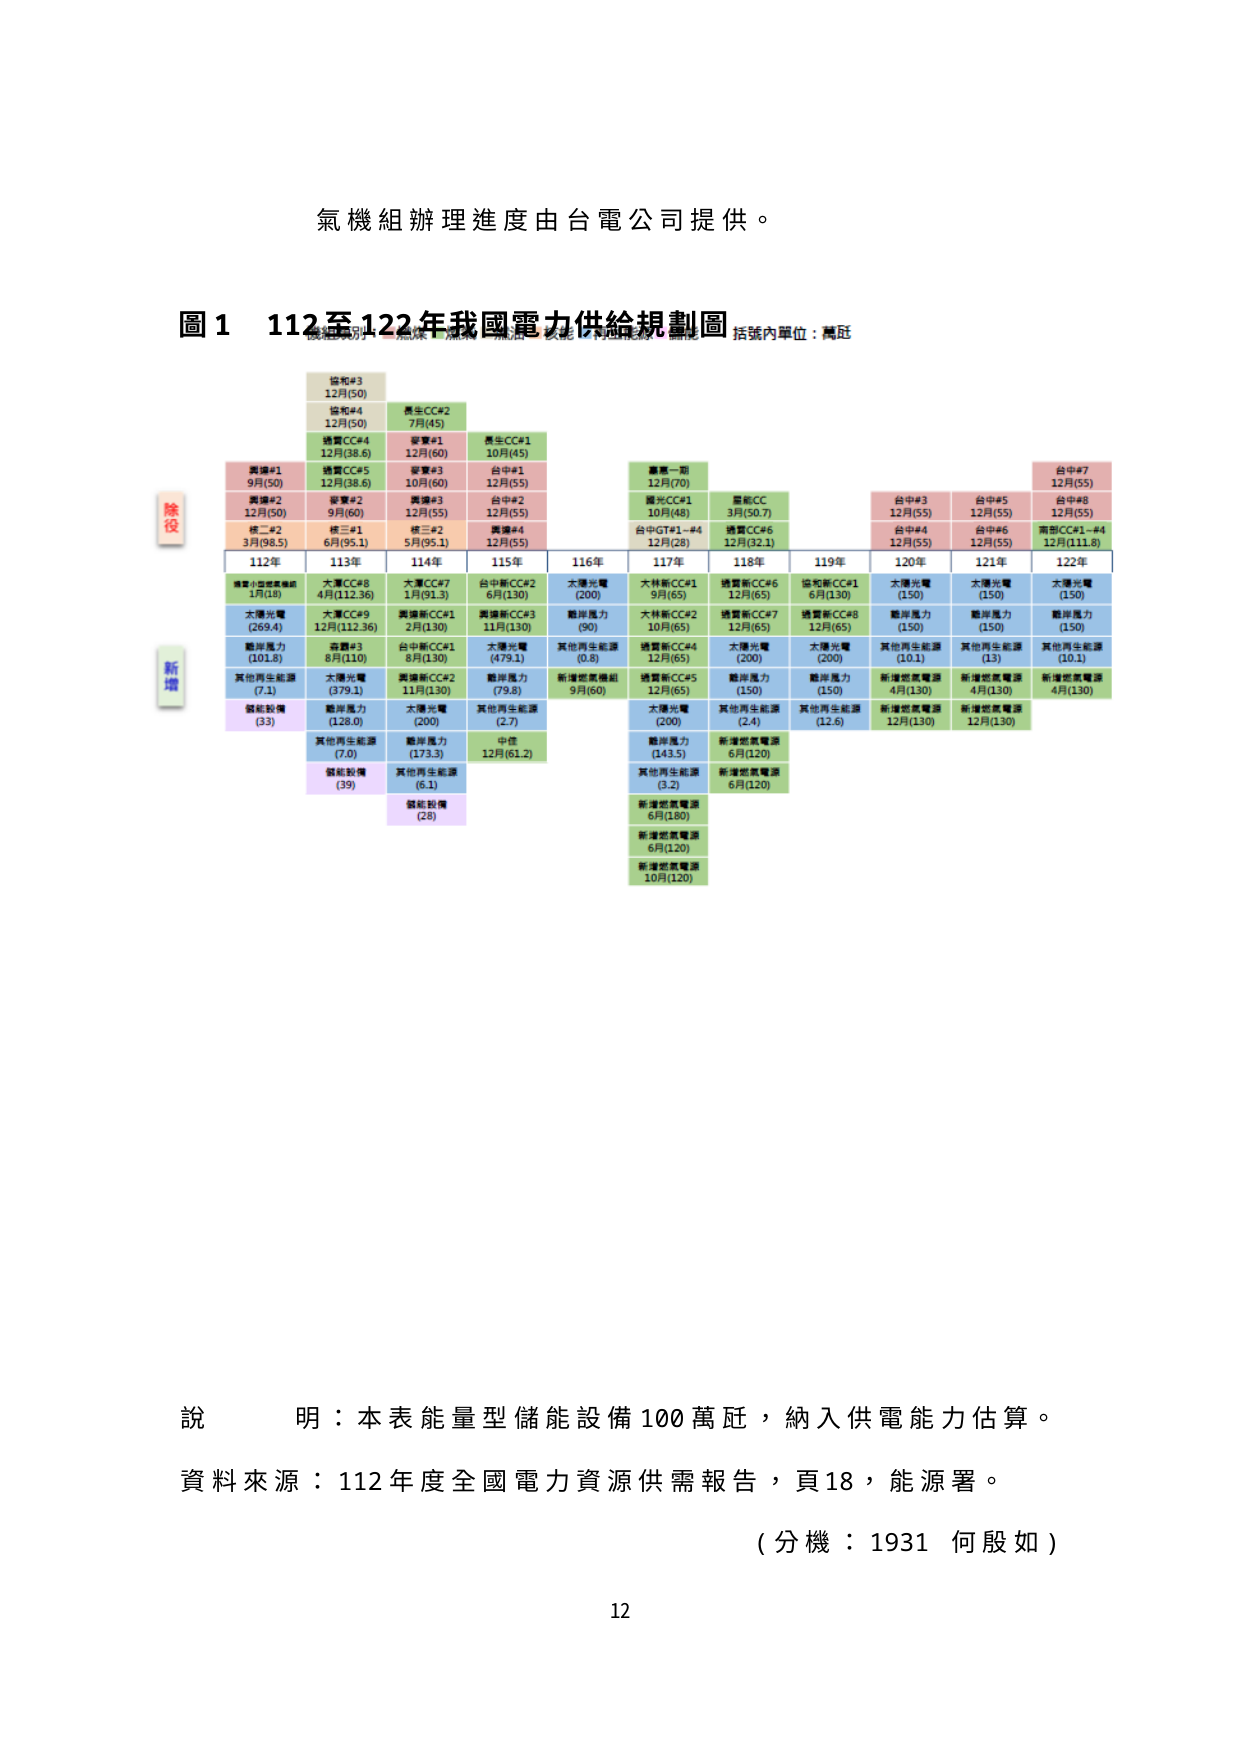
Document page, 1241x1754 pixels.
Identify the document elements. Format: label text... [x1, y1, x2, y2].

text 圖1 112至122年我國電力供給規劃圖 [177, 240, 1040, 298]
text 氣機組辦理進度由台電公司提供。 [177, 177, 1063, 240]
text 說 明：本表能量型儲能設備100萬瓩，納入供電能力估算。 [177, 1365, 1063, 1427]
text (分機：1931 何殷如) [177, 1490, 1063, 1552]
text 資料來源：112年度全國電力資源供需報告，頁18，能源署。 [177, 1427, 1063, 1490]
